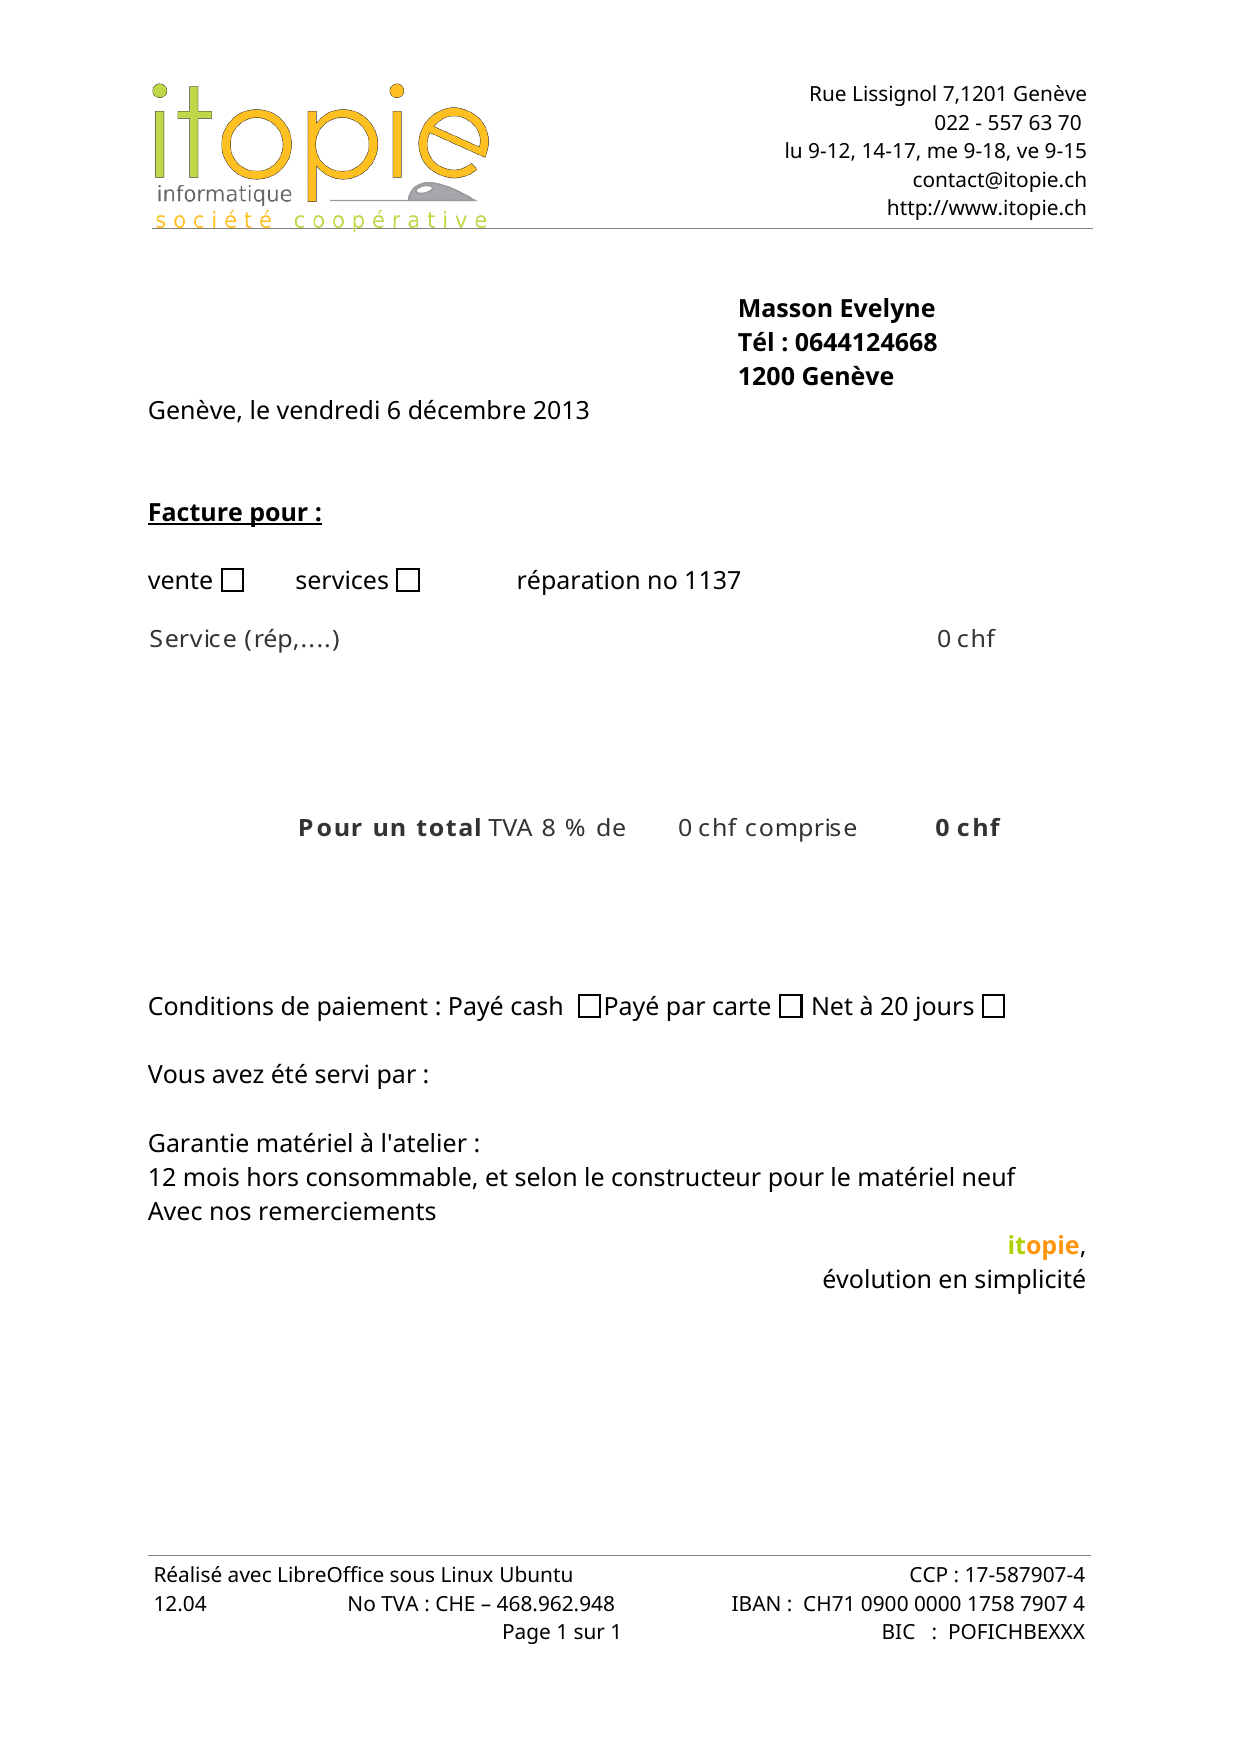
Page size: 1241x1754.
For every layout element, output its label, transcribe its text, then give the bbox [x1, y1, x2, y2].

text Avec nos remerciements [148, 1193, 1093, 1227]
text itopie, [148, 1227, 1093, 1262]
text Conditions de paiement : Payé cash Payé par carte Net à 20 jours [148, 989, 1093, 1023]
text Vous avez été servi par : [148, 1057, 1093, 1091]
text Facture pour : [148, 495, 1093, 529]
text évolution en simplicité [148, 1262, 1093, 1296]
text 1200 Genève [148, 358, 1093, 392]
text Garantie matériel à l'atelier : [148, 1125, 1093, 1159]
text vente services réparation no 1137 [148, 563, 1093, 597]
picture [138, 72, 500, 244]
text 12 mois hors consommable, et selon le constructeur pour le matériel neuf [148, 1159, 1093, 1193]
text Tél : 0644124668 [148, 324, 1093, 358]
text Masson Evelyne [148, 290, 1093, 324]
text Genève, le vendredi 6 décembre 2013 [148, 392, 1093, 427]
